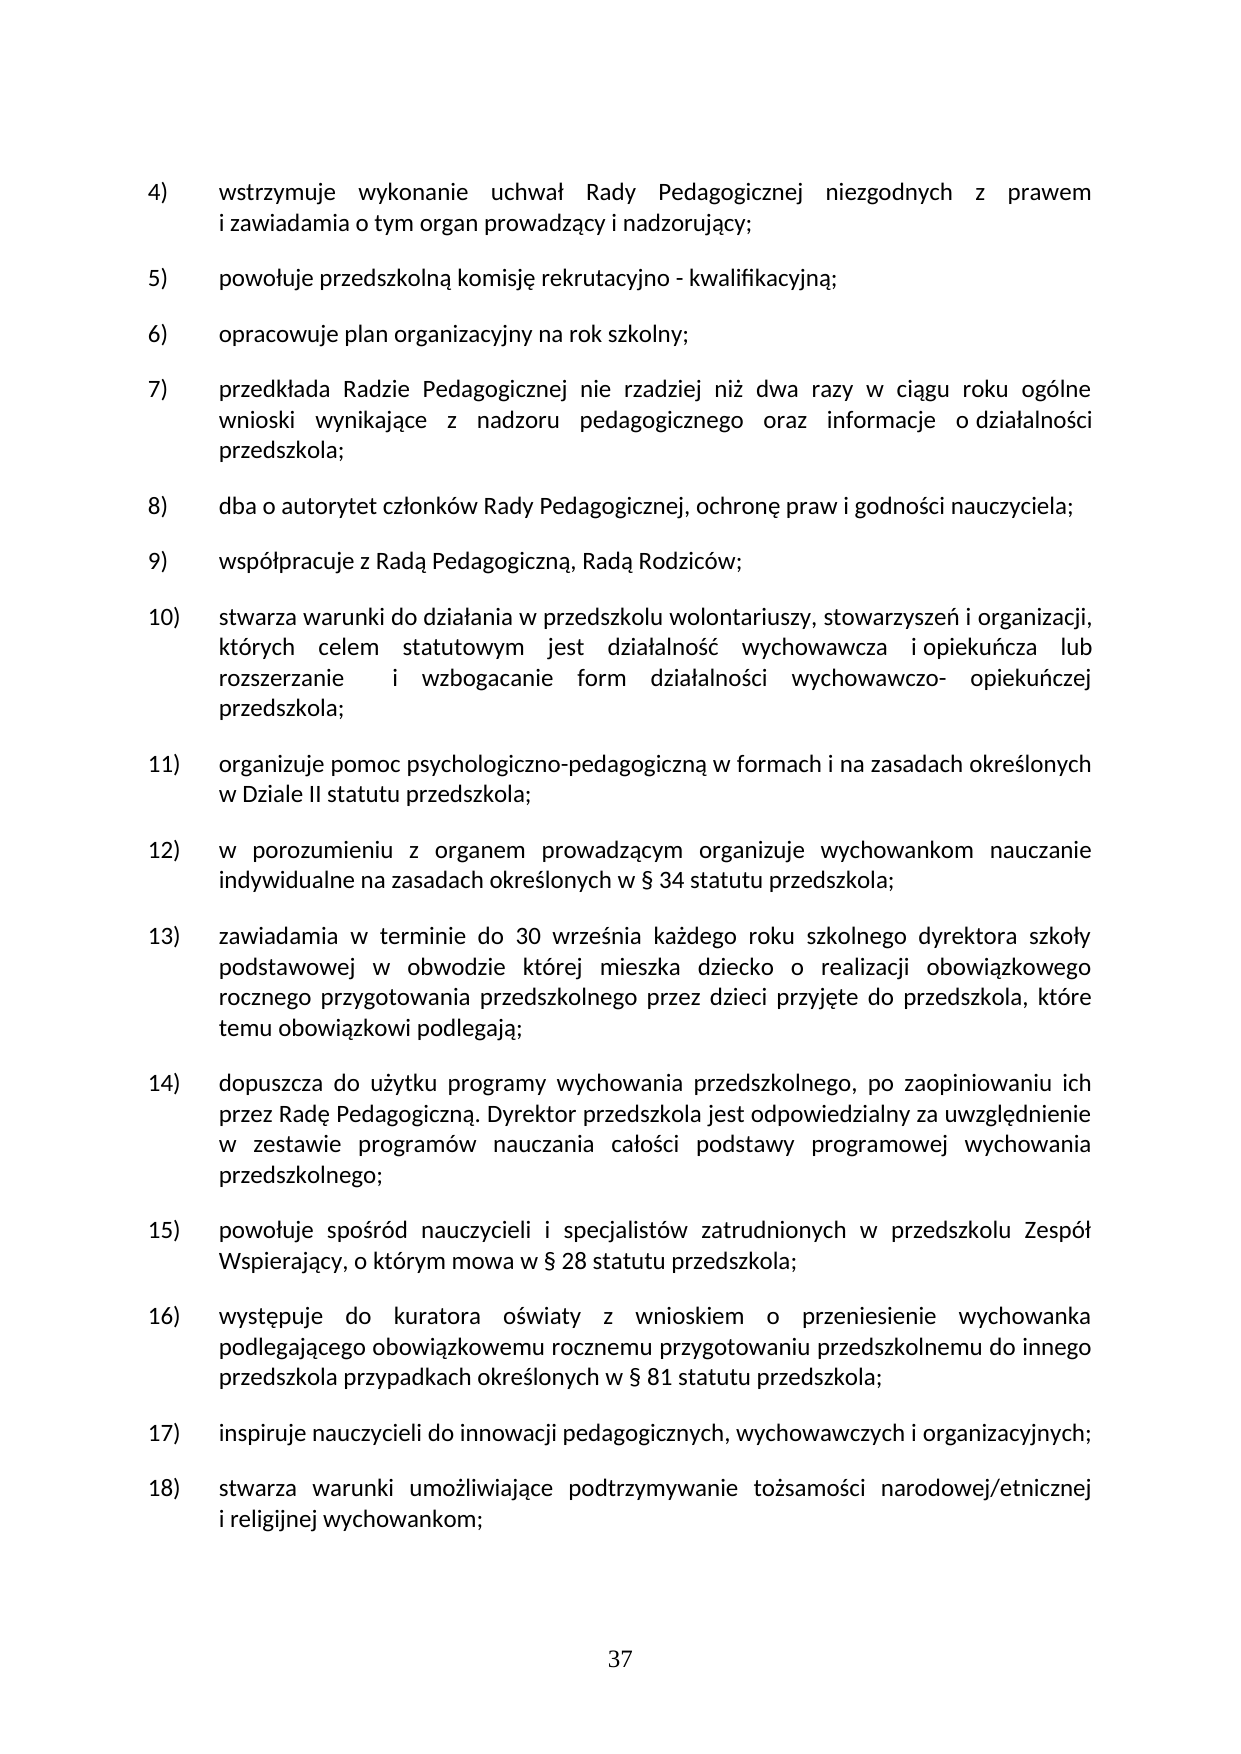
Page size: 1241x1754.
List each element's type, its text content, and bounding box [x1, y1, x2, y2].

list stwarza warunki do działania w przedszkolu wolontariuszy, stowarzyszeń i organizacji, których celem statutowym jest działalność wychowawcza i opiekuńcza lub rozszerzanie i wzbogacanie form działalności wychowawczo- opiekuńczej przedszkola; [148, 601, 1093, 723]
list dba o autorytet członków Rady Pedagogicznej, ochronę praw i godności nauczyciela; [148, 490, 1093, 521]
list występuje do kuratora oświaty z wnioskiem o przeniesienie wychowanka podlegającego obowiązkowemu rocznemu przygotowaniu przedszkolnemu do innego przedszkola przypadkach określonych w § 81 statutu przedszkola; [148, 1300, 1093, 1392]
list powołuje spośród nauczycieli i specjalistów zatrudnionych w przedszkolu Zespół Wspierający, o którym mowa w § 28 statutu przedszkola; [148, 1214, 1093, 1275]
list organizuje pomoc psychologiczno-pedagogiczną w formach i na zasadach określonych w Dziale II statutu przedszkola; [148, 748, 1093, 809]
list wstrzymuje wykonanie uchwał Rady Pedagogicznej niezgodnych z prawem i zawiadamia o tym organ prowadzący i nadzorujący; [148, 176, 1093, 237]
list stwarza warunki umożliwiające podtrzymywanie tożsamości narodowej/etnicznej i religijnej wychowankom; [148, 1472, 1093, 1533]
list przedkłada Radzie Pedagogicznej nie rzadziej niż dwa razy w ciągu roku ogólne wnioski wynikające z nadzoru pedagogicznego oraz informacje o działalności przedszkola; [148, 373, 1093, 465]
list powołuje przedszkolną komisję rekrutacyjno - kwalifikacyjną; [148, 262, 1093, 293]
list inspiruje nauczycieli do innowacji pedagogicznych, wychowawczych i organizacyjnych; [148, 1417, 1093, 1447]
list współpracuje z Radą Pedagogiczną, Radą Rodziców; [148, 546, 1093, 576]
list w porozumieniu z organem prowadzącym organizuje wychowankom nauczanie indywidualne na zasadach określonych w § 34 statutu przedszkola; [148, 834, 1093, 895]
list opracowuje plan organizacyjny na rok szkolny; [148, 318, 1093, 348]
list zawiadamia w terminie do 30 września każdego roku szkolnego dyrektora szkoły podstawowej w obwodzie której mieszka dziecko o realizacji obowiązkowego rocznego przygotowania przedszkolnego przez dzieci przyjęte do przedszkola, które temu obowiązkowi podlegają; [148, 920, 1093, 1042]
list dopuszcza do użytku programy wychowania przedszkolnego, po zaopiniowaniu ich przez Radę Pedagogiczną. Dyrektor przedszkola jest odpowiedzialny za uwzględnienie w zestawie programów nauczania całości podstawy programowej wychowania przedszkolnego; [148, 1067, 1093, 1189]
